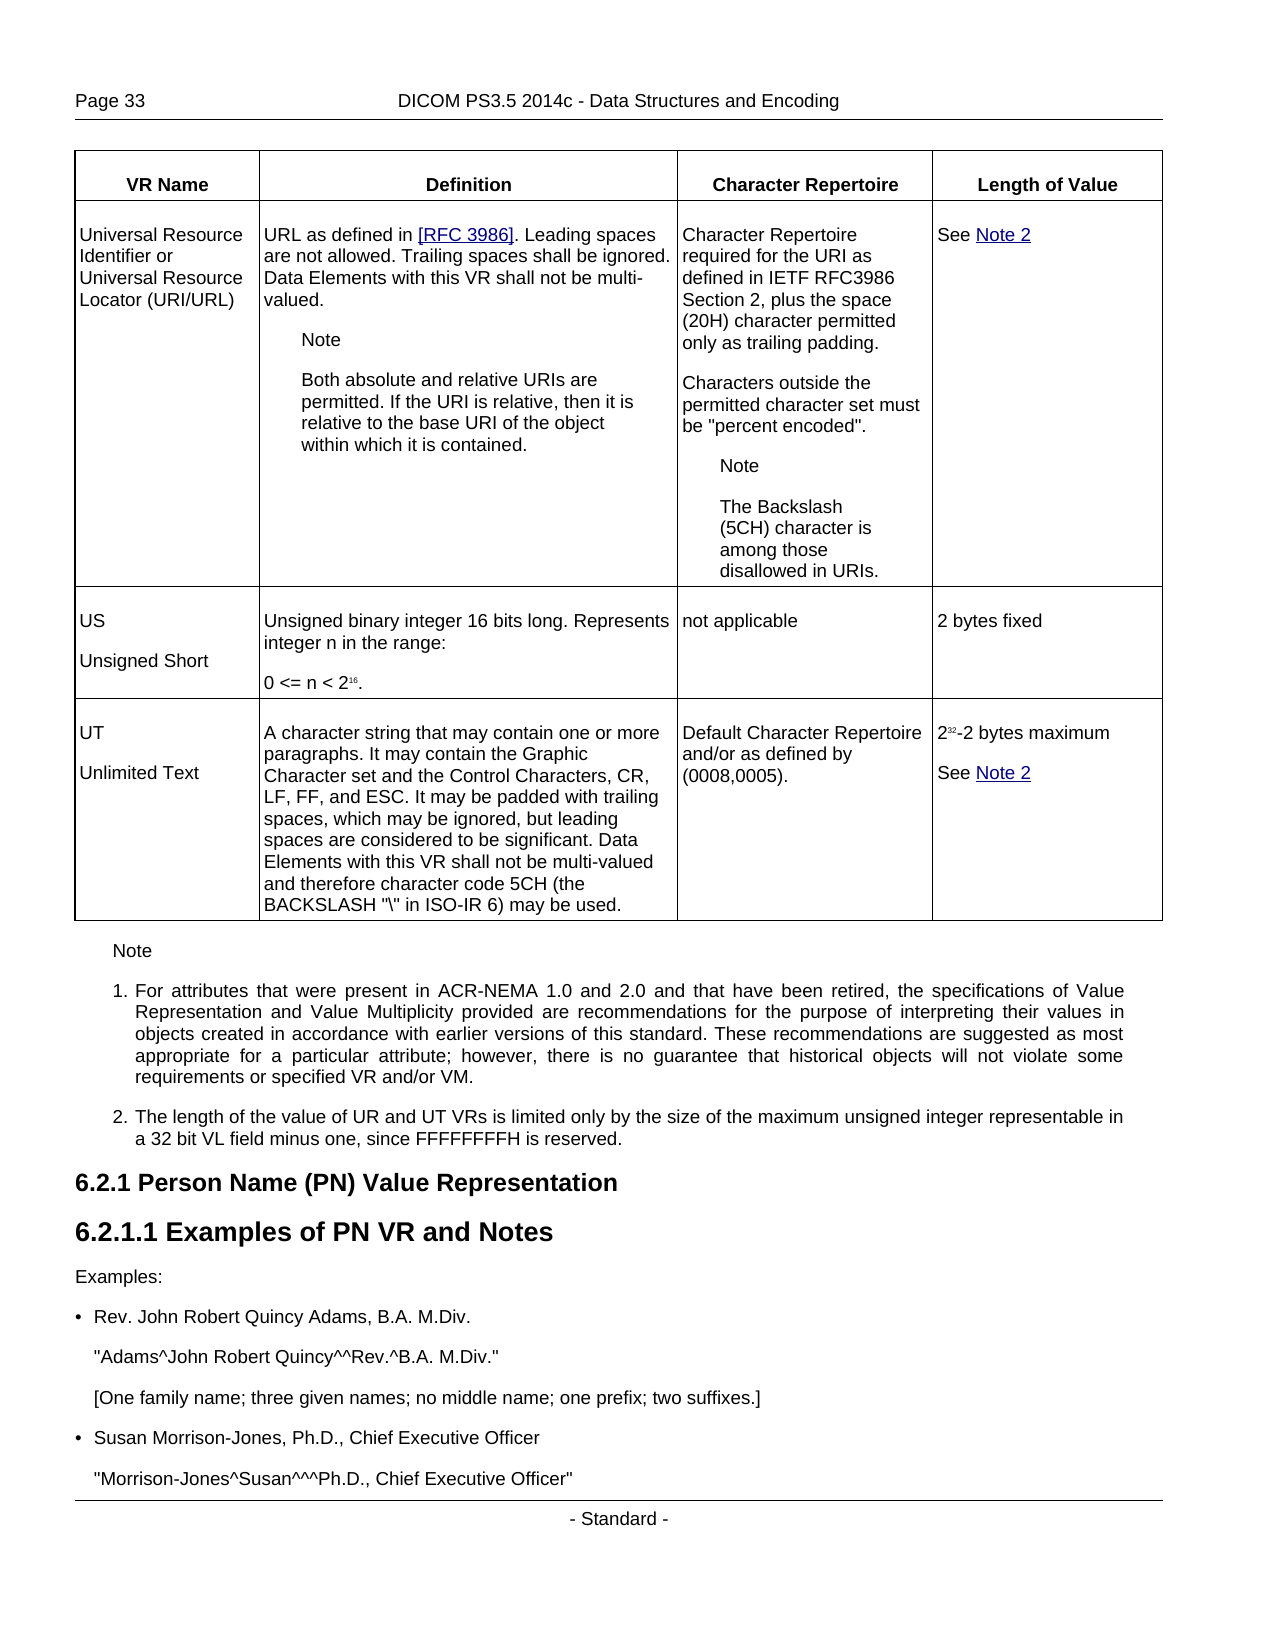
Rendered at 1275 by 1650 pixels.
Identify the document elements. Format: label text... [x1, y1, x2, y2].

list Susan Morrison-Jones, Ph.D., Chief Executive Officer [75, 1427, 1162, 1448]
table_header VR Name [76, 151, 259, 200]
list "Morrison-Jones^Susan^^^Ph.D., Chief Executive Officer" [75, 1467, 1162, 1489]
list Rev. John Robert Quincy Adams, B.A. M.Div. [75, 1306, 1162, 1328]
table_cell US Unsigned Short [76, 587, 259, 697]
table_cell Universal Resource Identifier or Universal Resource Locator (URI/URL) [76, 201, 259, 586]
table_cell Default Character Repertoire and/or as defined by (0008,0005). [678, 699, 932, 920]
table_header Length of Value [933, 151, 1162, 200]
table_header Character Repertoire [678, 151, 932, 200]
text Examples: [75, 1266, 1162, 1287]
list "Adams^John Robert Quincy^^Rev.^B.A. M.Div." [75, 1346, 1162, 1368]
table_cell See Note 2 [933, 201, 1162, 586]
table_cell Unsigned binary integer 16 bits long. Represents integer n in the range: 0 <= n < 216. [260, 587, 677, 697]
text Note [112, 939, 1125, 961]
table_cell 2 bytes fixed [933, 587, 1162, 697]
table_cell 232-2 bytes maximum See Note 2 [933, 699, 1162, 920]
table_cell A character string that may contain one or more paragraphs. It may contain the Graphic Character set and the Control Characters, CR, LF, FF, and ESC. It may be padded with trailing spaces, which may be ignored, but leading spaces are considered to be significant. Data Elements with this VR shall not be multi-valued and therefore character code 5CH (the BACKSLASH "\" in ISO-IR 6) may be used. [260, 699, 677, 920]
text 6.2.1.1 Examples of PN VR and Notes [75, 1216, 1162, 1247]
list For attributes that were present in ACR-NEMA 1.0 and 2.0 and that have been retired, the specifications of Value Representation and Value Multiplicity provided are recommendations for the purpose of interpreting their values in objects created in accordance with earlier versions of this standard. These recommendations are suggested as most appropriate for a particular attribute; however, there is no guarantee that historical objects will not violate some requirements or specified VR and/or VM. [112, 980, 1125, 1088]
table_header Definition [260, 151, 677, 200]
list The length of the value of UR and UT VRs is limited only by the size of the maximum unsigned integer representable in a 32 bit VL field minus one, since FFFFFFFFH is reserved. [112, 1106, 1125, 1149]
table_cell UT Unlimited Text [76, 699, 259, 920]
table_cell URL as defined in [RFC 3986]. Leading spaces are not allowed. Trailing spaces shall be ignored. Data Elements with this VR shall not be multi-valued. Note Both absolute and relative URIs are permitted. If the URI is relative, then it is relative to the base URI of the object within which it is contained. [260, 201, 677, 586]
list [One family name; three given names; no middle name; one prefix; two suffixes.] [75, 1387, 1162, 1408]
table_cell not applicable [678, 587, 932, 697]
text 6.2.1 Person Name (PN) Value Representation [75, 1168, 1162, 1197]
table_cell Character Repertoire required for the URI as defined in IETF RFC3986 Section 2, plus the space (20H) character permitted only as trailing padding. Characters outside the permitted character set must be "percent encoded". Note The Backslash (5CH) character is among those disallowed in URIs. [678, 201, 932, 586]
